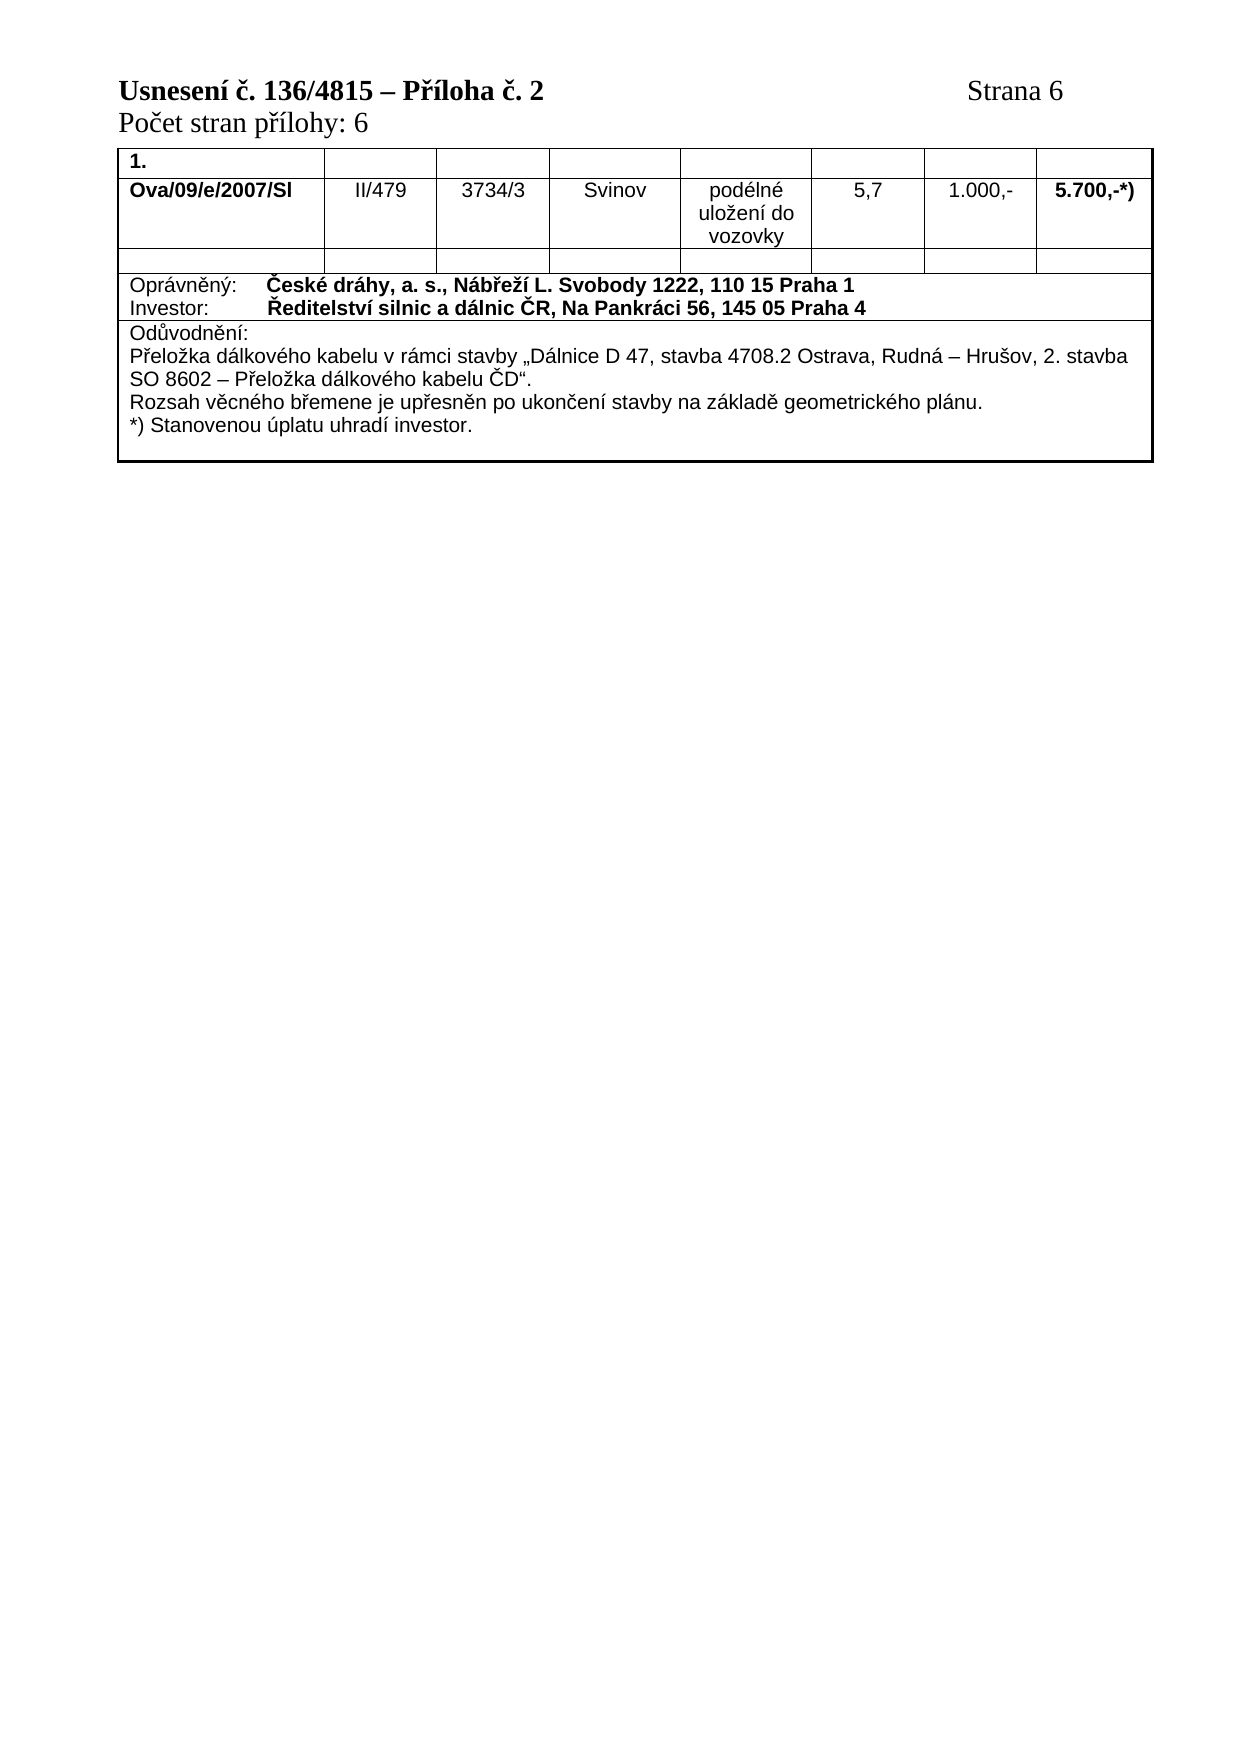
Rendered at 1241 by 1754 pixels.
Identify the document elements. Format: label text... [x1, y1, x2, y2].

table_cell [550, 149, 680, 177]
table_cell 5.700,-*) [1037, 179, 1151, 248]
table_cell 1.000,- [925, 179, 1036, 248]
table_cell podélné uložení do vozovky [681, 179, 811, 248]
table_cell [1037, 149, 1151, 177]
table_cell 3734/3 [437, 179, 549, 248]
table_cell [325, 149, 436, 177]
table_cell [925, 249, 1036, 272]
table_cell [325, 249, 436, 272]
table_cell [681, 149, 811, 177]
table_cell 5,7 [812, 179, 924, 248]
table_cell [812, 249, 924, 272]
table_cell [925, 149, 1036, 177]
table_cell Ova/09/e/2007/Sl [119, 179, 324, 248]
table_cell [812, 149, 924, 177]
table_cell [119, 249, 324, 272]
table_cell 1. [119, 149, 324, 177]
table_cell [681, 249, 811, 272]
table_cell [437, 149, 549, 177]
table_cell Oprávněný: České dráhy, a. s., Nábřeží L. Svobody 1222, 110 15 Praha 1 Investor: Ředitelství silnic a dálnic ČR, Na Pankráci 56, 145 05 Praha 4 [119, 274, 1151, 320]
table_cell [437, 249, 549, 272]
table_cell [1037, 249, 1151, 272]
table_cell [550, 249, 680, 272]
table_cell Odůvodnění: Přeložka dálkového kabelu v rámci stavby „Dálnice D 47, stavba 4708.2 Ostrava, Rudná – Hrušov, 2. stavba SO 8602 – Přeložka dálkového kabelu ČD“. Rozsah věcného břemene je upřesněn po ukončení stavby na základě geometrického plánu. *) Stanovenou úplatu uhradí investor. [119, 321, 1151, 460]
table_cell II/479 [325, 179, 436, 248]
table_cell Svinov [550, 179, 680, 248]
